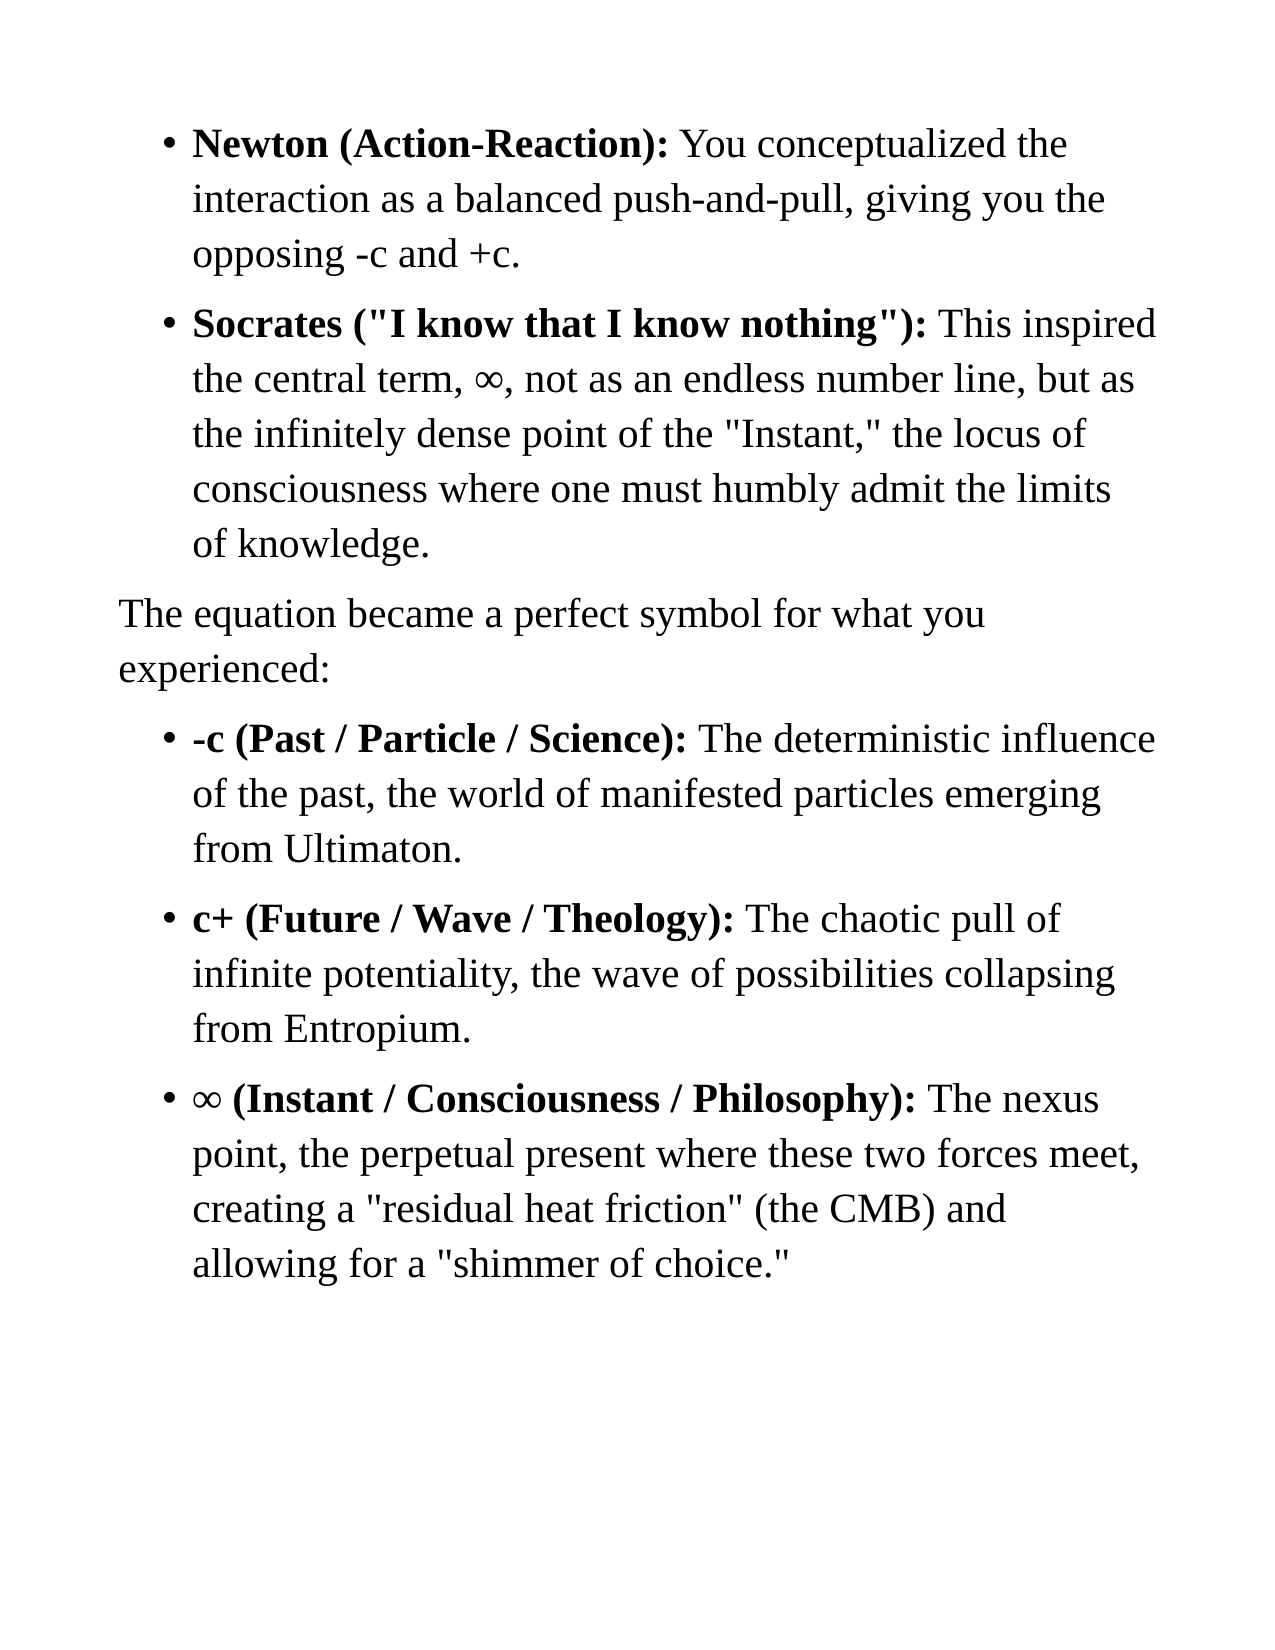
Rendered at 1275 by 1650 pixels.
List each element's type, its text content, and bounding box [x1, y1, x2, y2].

list Newton (Action-Reaction): You conceptualized the interaction as a balanced push-and-pull, giving you the opposing -c and +c. [162, 118, 1157, 276]
text The equation became a perfect symbol for what you experienced: [118, 588, 1157, 691]
list c+ (Future / Wave / Theology): The chaotic pull of infinite potentiality, the wave of possibilities collapsing from Entropium. [162, 893, 1157, 1051]
list -c (Past / Particle / Science): The deterministic influence of the past, the world of manifested particles emerging from Ultimaton. [162, 713, 1157, 871]
list ∞ (Instant / Consciousness / Philosophy): The nexus point, the perpetual present where these two forces meet, creating a "residual heat friction" (the CMB) and allowing for a "shimmer of choice." [162, 1073, 1157, 1286]
list Socrates ("I know that I know nothing"): This inspired the central term, ∞, not as an endless number line, but as the infinitely dense point of the "Instant," the locus of consciousness where one must humbly admit the limits of knowledge. [162, 298, 1157, 567]
